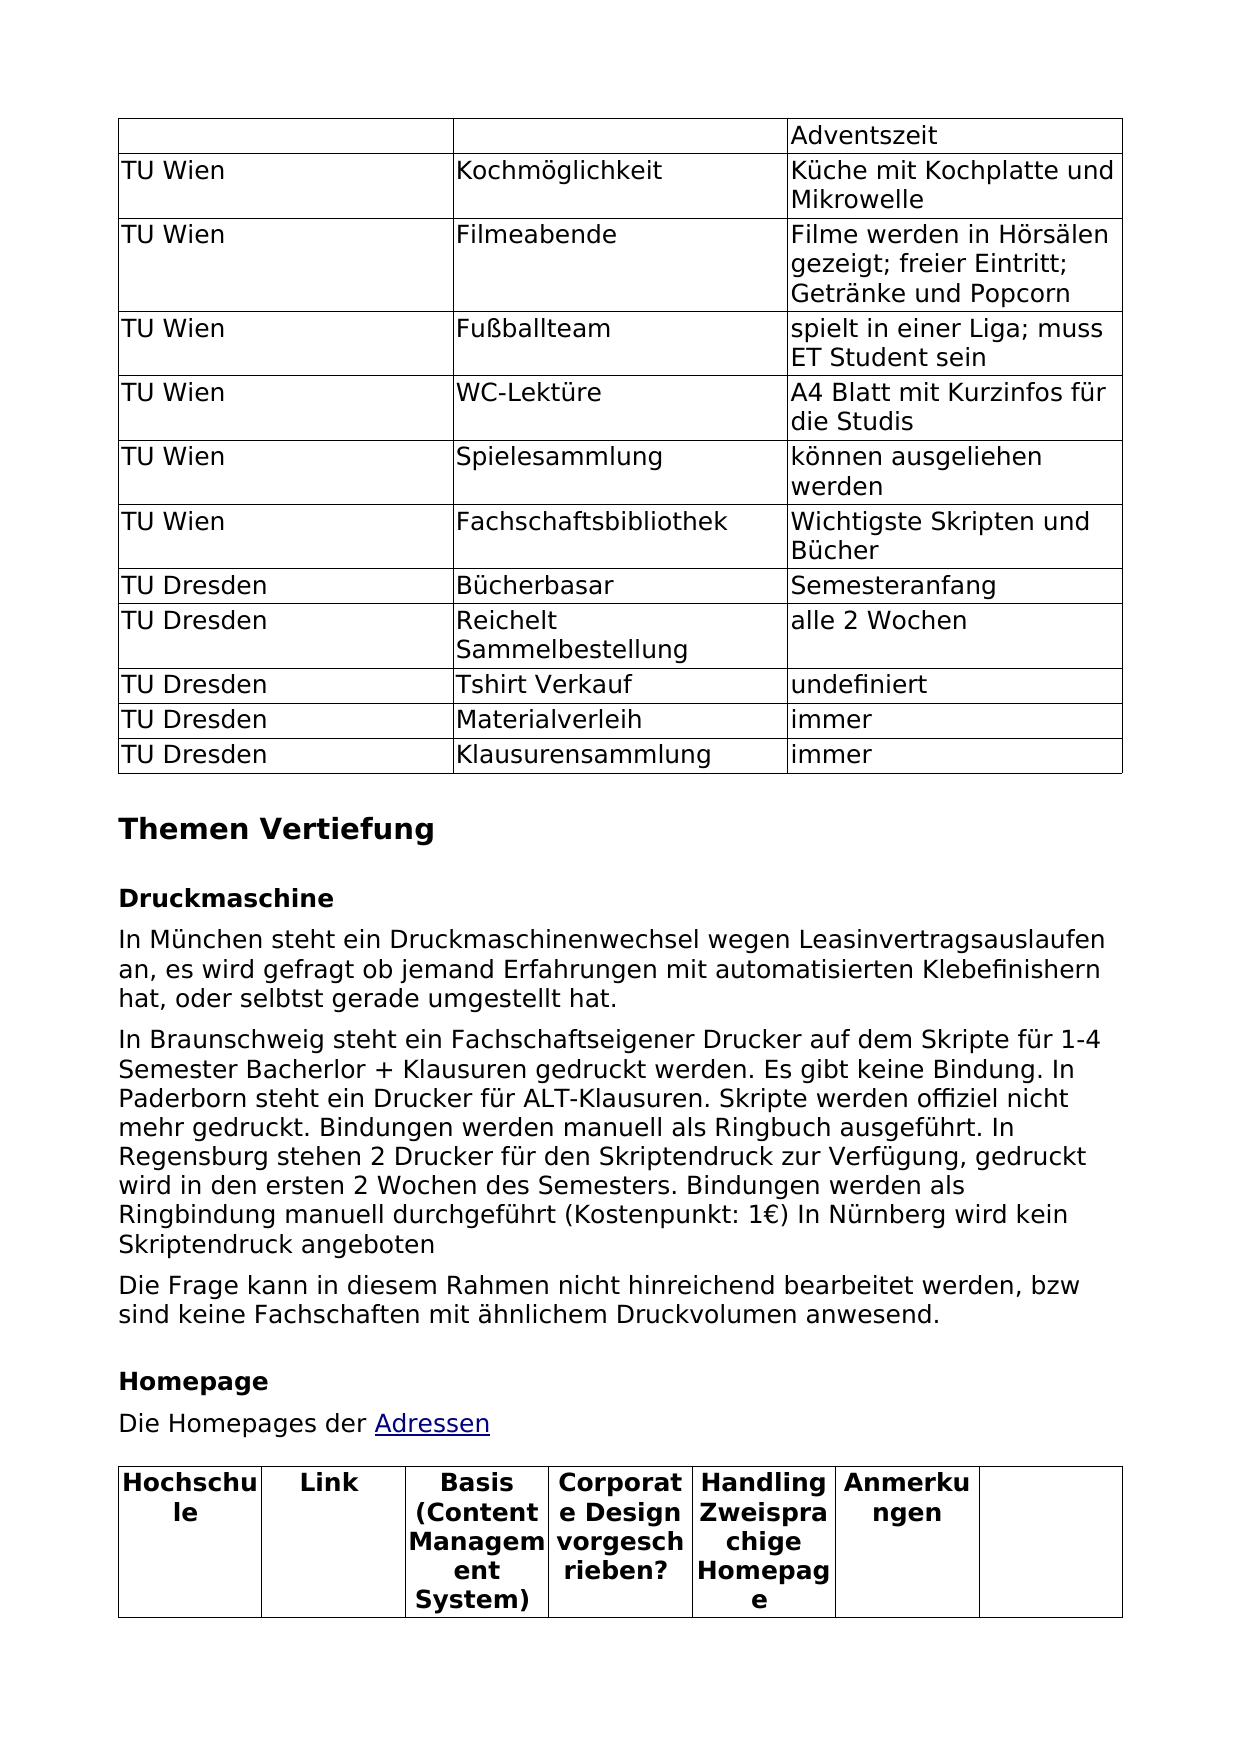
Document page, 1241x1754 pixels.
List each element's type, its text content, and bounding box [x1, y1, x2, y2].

table_header Hochschule [119, 1467, 261, 1617]
table_cell Semesteranfang [788, 569, 1122, 603]
table_cell undefiniert [788, 669, 1122, 702]
table_cell Klausurensammlung [454, 739, 787, 773]
table_header [980, 1467, 1122, 1617]
table_cell Spielesammlung [454, 441, 787, 504]
subtitle Druckmaschine [118, 884, 1122, 913]
table_cell TU Wien [119, 219, 453, 311]
table_header Corporate Design vorgeschrieben? [549, 1467, 692, 1617]
table_header Basis (Content Management System) [406, 1467, 548, 1617]
table_cell Küche mit Kochplatte und Mikrowelle [788, 154, 1122, 217]
table_cell Adventszeit [788, 119, 1122, 153]
table_cell Kochmöglichkeit [454, 154, 787, 217]
table_cell Filme werden in Hörsälen gezeigt; freier Eintritt; Getränke und Popcorn [788, 219, 1122, 311]
table_cell TU Wien [119, 312, 453, 375]
table_cell alle 2 Wochen [788, 604, 1122, 667]
text Die Homepages der Adressen [118, 1409, 1122, 1438]
table_cell TU Dresden [119, 739, 453, 773]
table_cell TU Dresden [119, 569, 453, 603]
table_cell Tshirt Verkauf [454, 669, 787, 702]
table_header Anmerkungen [836, 1467, 979, 1617]
table_cell [119, 119, 453, 153]
table_cell TU Dresden [119, 604, 453, 667]
table_cell TU Wien [119, 441, 453, 504]
table_cell immer [788, 704, 1122, 738]
text In Braunschweig steht ein Fachschaftseigener Drucker auf dem Skripte für 1-4 Semester Bacherlor + Klausuren gedruckt werden. Es gibt keine Bindung. In Paderborn steht ein Drucker für ALT-Klausuren. Skripte werden offiziel nicht mehr gedruckt. Bindungen werden manuell als Ringbuch ausgeführt. In Regensburg stehen 2 Drucker für den Skriptendruck zur Verfügung, gedruckt wird in den ersten 2 Wochen des Semesters. Bindungen werden als Ringbindung manuell durchgeführt (Kostenpunkt: 1€) In Nürnberg wird kein Skriptendruck angeboten [118, 1026, 1122, 1259]
table_cell A4 Blatt mit Kurzinfos für die Studis [788, 376, 1122, 439]
table_cell Fußballteam [454, 312, 787, 375]
table_header Handling Zweisprachige Homepage [693, 1467, 835, 1617]
table_cell TU Wien [119, 376, 453, 439]
table_cell Bücherbasar [454, 569, 787, 603]
table_cell Filmeabende [454, 219, 787, 311]
table_cell Reichelt Sammelbestellung [454, 604, 787, 667]
subtitle Homepage [118, 1367, 1122, 1397]
table_cell TU Dresden [119, 669, 453, 702]
table_header Link [262, 1467, 405, 1617]
table_cell TU Dresden [119, 704, 453, 738]
text In München steht ein Druckmaschinenwechsel wegen Leasinvertragsauslaufen an, es wird gefragt ob jemand Erfahrungen mit automatisierten Klebefinishern hat, oder selbtst gerade umgestellt hat. [118, 926, 1122, 1013]
table_cell Fachschaftsbibliothek [454, 505, 787, 568]
table_cell WC-Lektüre [454, 376, 787, 439]
table_cell können ausgeliehen werden [788, 441, 1122, 504]
table_cell Wichtigste Skripten und Bücher [788, 505, 1122, 568]
subtitle Themen Vertiefung [118, 813, 1122, 847]
table_cell TU Wien [119, 505, 453, 568]
text Die Frage kann in diesem Rahmen nicht hinreichend bearbeitet werden, bzw sind keine Fachschaften mit ähnlichem Druckvolumen anwesend. [118, 1272, 1122, 1330]
table_cell [454, 119, 787, 153]
table_cell TU Wien [119, 154, 453, 217]
table_cell immer [788, 739, 1122, 773]
table_cell Materialverleih [454, 704, 787, 738]
table_cell spielt in einer Liga; muss ET Student sein [788, 312, 1122, 375]
